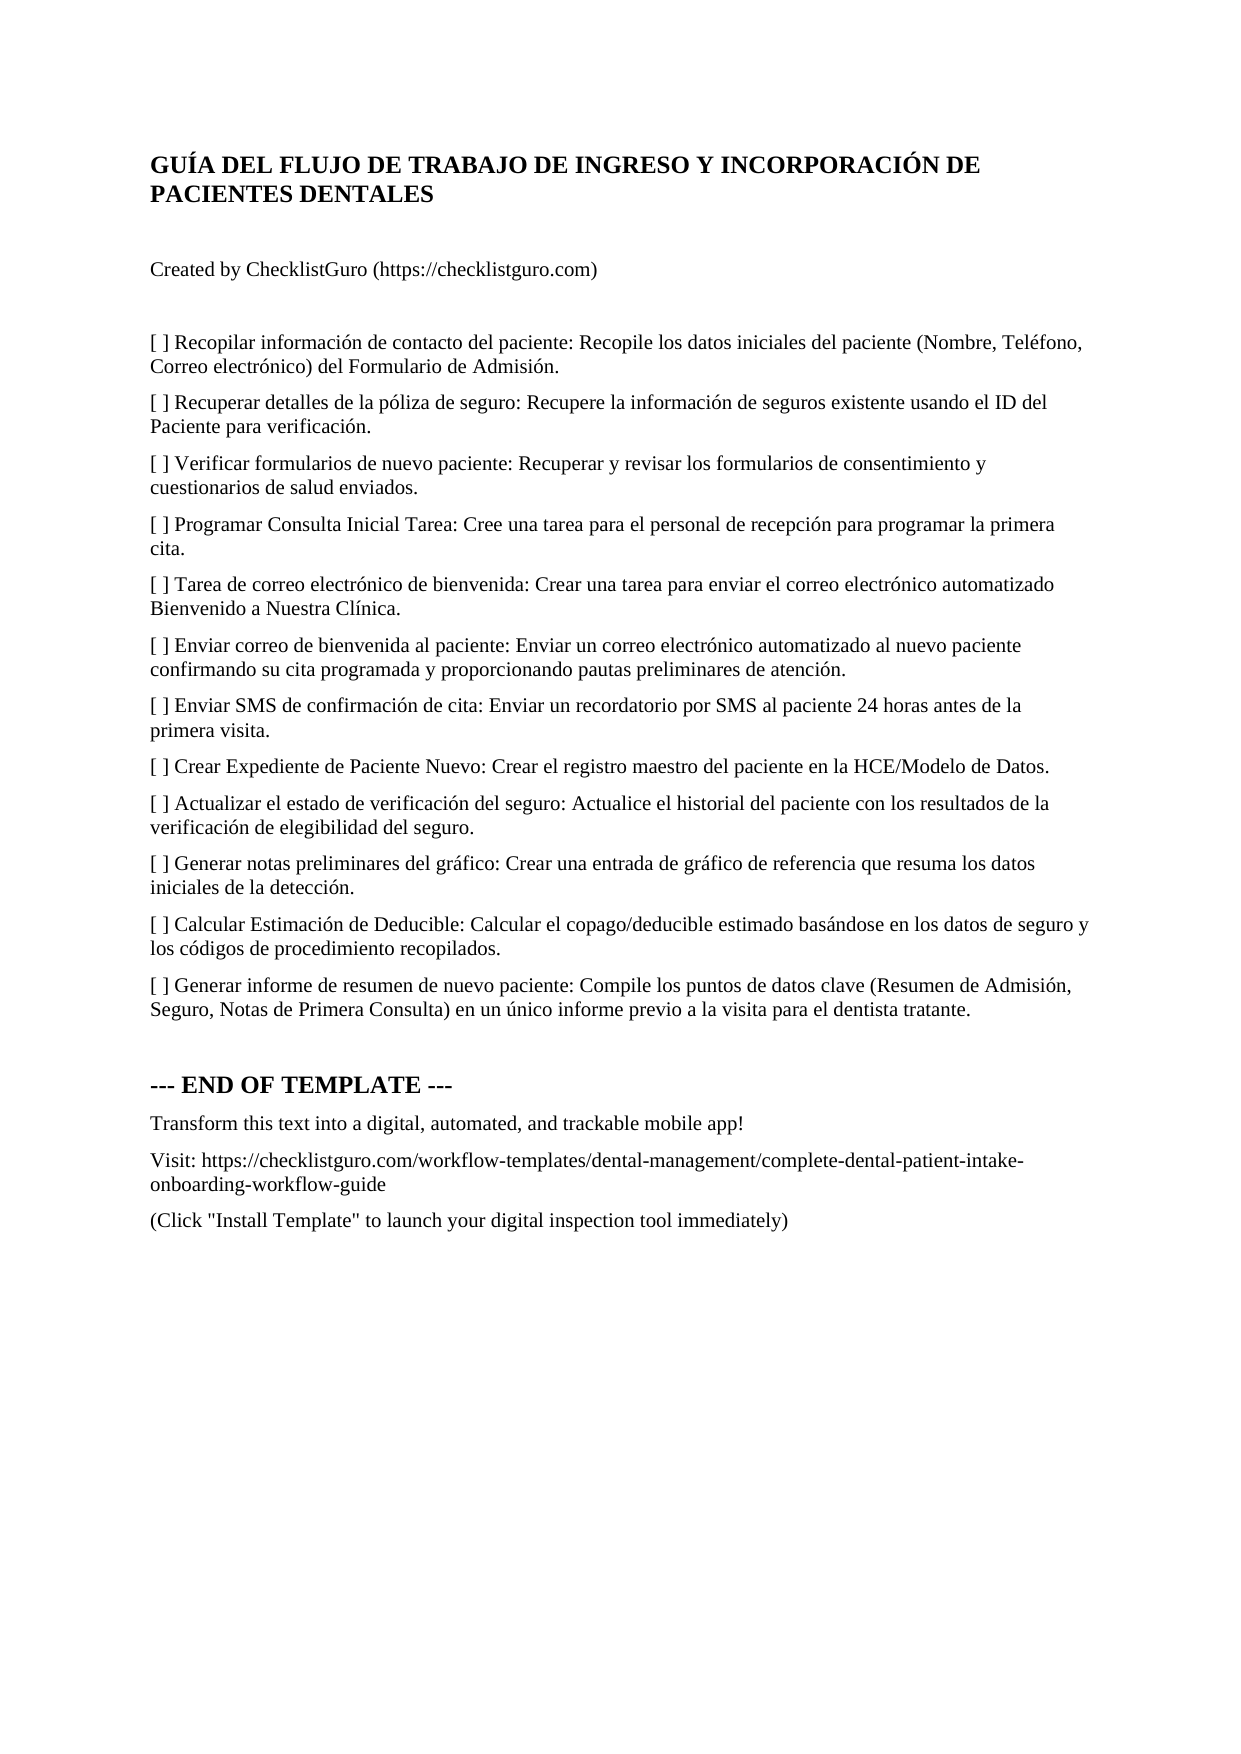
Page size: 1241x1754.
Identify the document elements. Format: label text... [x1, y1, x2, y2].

text [ ] Programar Consulta Inicial Tarea: Cree una tarea para el personal de recepción para programar la primera cita. [150, 512, 1090, 560]
text (Click "Install Template" to launch your digital inspection tool immediately) [150, 1208, 1090, 1232]
text GUÍA DEL FLUJO DE TRABAJO DE INGRESO Y INCORPORACIÓN DE PACIENTES DENTALES [150, 150, 1090, 207]
text Transform this text into a digital, automated, and trackable mobile app! [150, 1111, 1090, 1135]
text --- END OF TEMPLATE --- [150, 1070, 1090, 1098]
text [ ] Verificar formularios de nuevo paciente: Recuperar y revisar los formularios de consentimiento y cuestionarios de salud enviados. [150, 451, 1090, 499]
text [ ] Recopilar información de contacto del paciente: Recopile los datos iniciales del paciente (Nombre, Teléfono, Correo electrónico) del Formulario de Admisión. [150, 330, 1090, 378]
text [ ] Recuperar detalles de la póliza de seguro: Recupere la información de seguros existente usando el ID del Paciente para verificación. [150, 390, 1090, 438]
text [ ] Generar informe de resumen de nuevo paciente: Compile los puntos de datos clave (Resumen de Admisión, Seguro, Notas de Primera Consulta) en un único informe previo a la visita para el dentista tratante. [150, 972, 1090, 1021]
text Visit: https://checklistguro.com/workflow-templates/dental-management/complete-dental-patient-intake-onboarding-workflow-guide [150, 1147, 1090, 1196]
text [ ] Tarea de correo electrónico de bienvenida: Crear una tarea para enviar el correo electrónico automatizado Bienvenido a Nuestra Clínica. [150, 572, 1090, 620]
text [ ] Crear Expediente de Paciente Nuevo: Crear el registro maestro del paciente en la HCE/Modelo de Datos. [150, 754, 1090, 778]
text [ ] Actualizar el estado de verificación del seguro: Actualice el historial del paciente con los resultados de la verificación de elegibilidad del seguro. [150, 791, 1090, 839]
text [ ] Generar notas preliminares del gráfico: Crear una entrada de gráfico de referencia que resuma los datos iniciales de la detección. [150, 851, 1090, 899]
text [ ] Enviar SMS de confirmación de cita: Enviar un recordatorio por SMS al paciente 24 horas antes de la primera visita. [150, 693, 1090, 742]
text [ ] Calcular Estimación de Deducible: Calcular el copago/deducible estimado basándose en los datos de seguro y los códigos de procedimiento recopilados. [150, 912, 1090, 960]
text Created by ChecklistGuro (https://checklistguro.com) [150, 257, 1090, 281]
text [ ] Enviar correo de bienvenida al paciente: Enviar un correo electrónico automatizado al nuevo paciente confirmando su cita programada y proporcionando pautas preliminares de atención. [150, 633, 1090, 681]
